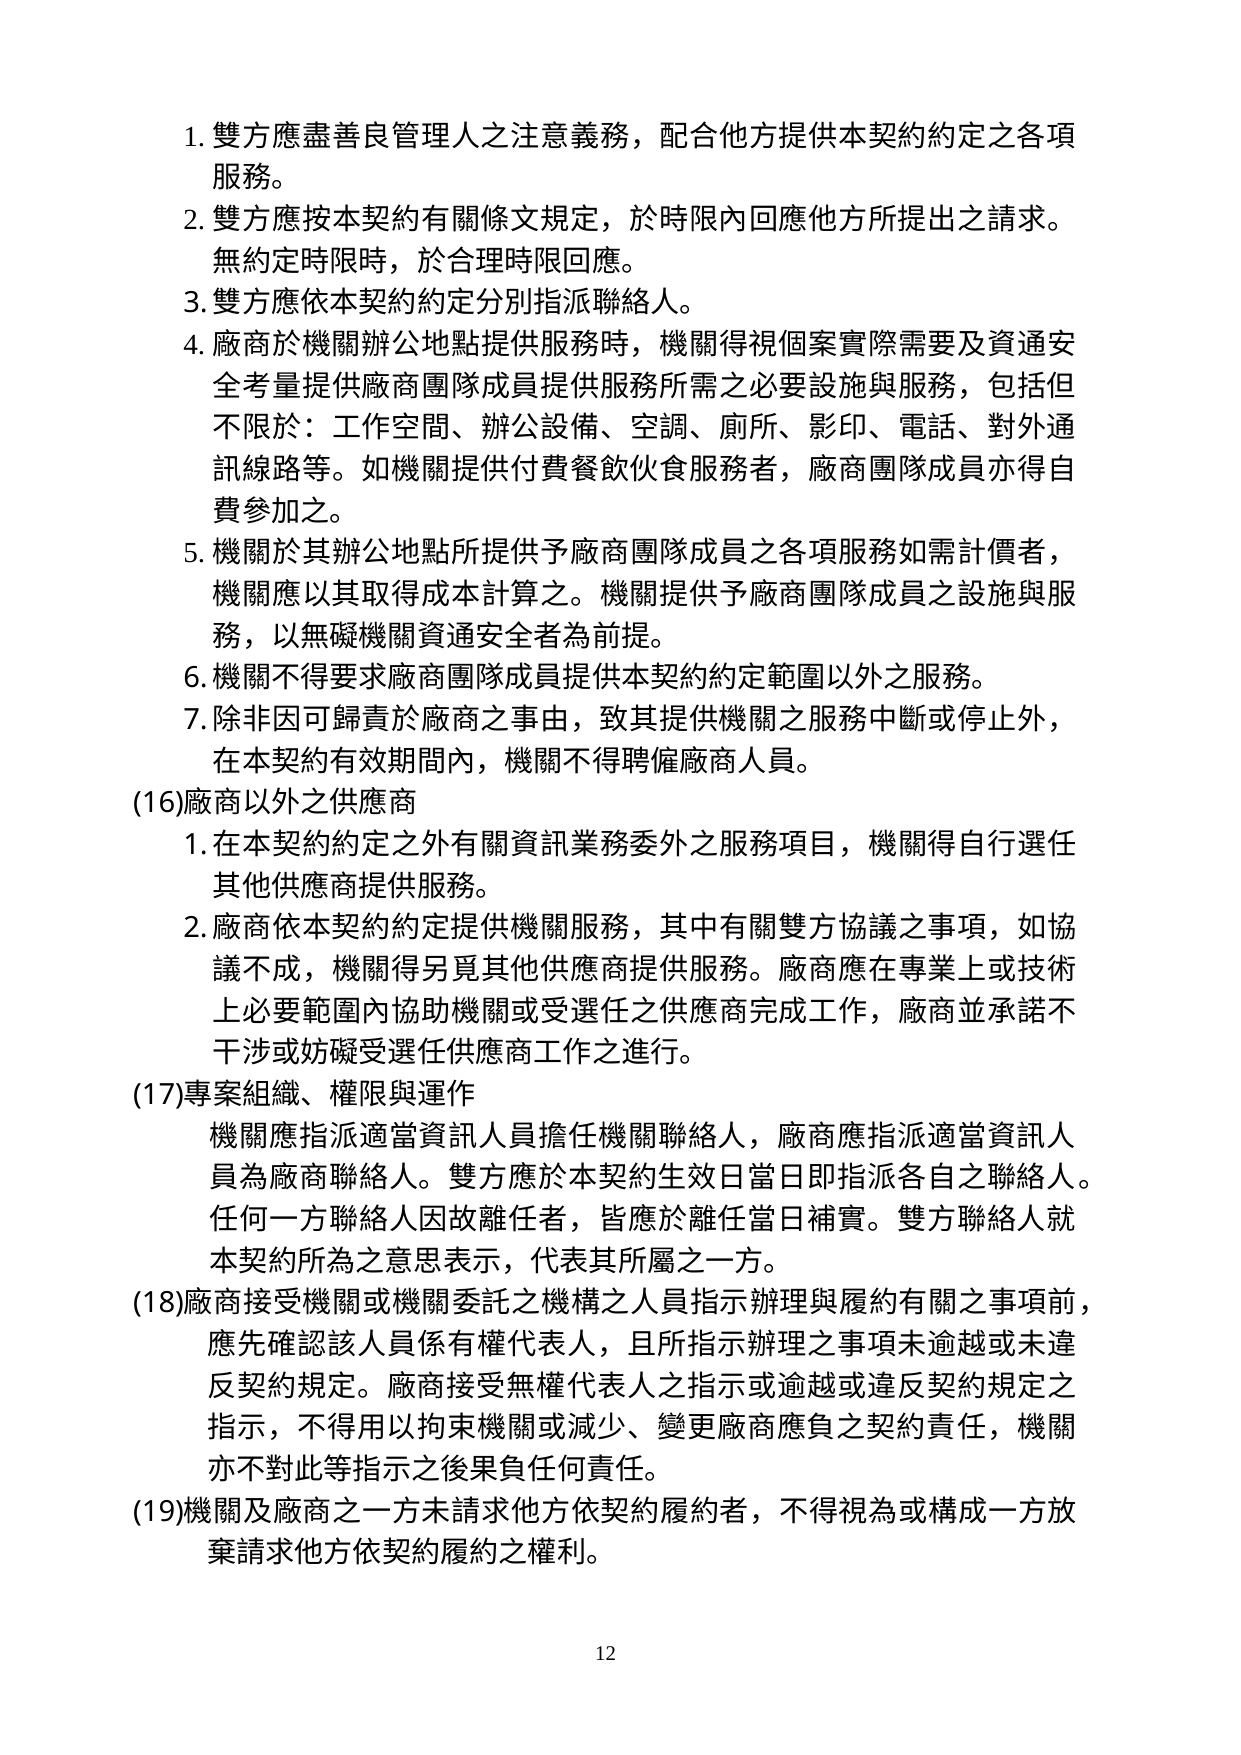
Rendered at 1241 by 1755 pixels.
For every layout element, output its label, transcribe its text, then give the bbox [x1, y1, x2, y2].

list 廠商依本契約約定提供機關服務，其中有關雙方協議之事項，如協議不成，機關得另覓其他供應商提供服務。廠商應在專業上或技術上必要範圍內協助機關或受選任之供應商完成工作，廠商並承諾不干涉或妨礙受選任供應商工作之進行。 [183, 904, 1078, 1071]
list 廠商於機關辦公地點提供服務時，機關得視個案實際需要及資通安全考量提供廠商團隊成員提供服務所需之必要設施與服務，包括但不限於：工作空間、辦公設備、空調、廁所、影印、電話、對外通訊線路等。如機關提供付費餐飲伙食服務者，廠商團隊成員亦得自費參加之。 [183, 321, 1078, 529]
list 機關於其辦公地點所提供予廠商團隊成員之各項服務如需計價者，機關應以其取得成本計算之。機關提供予廠商團隊成員之設施與服務，以無礙機關資通安全者為前提。 [183, 529, 1078, 654]
text 機關應指派適當資訊人員擔任機關聯絡人，廠商應指派適當資訊人員為廠商聯絡人。雙方應於本契約生效日當日即指派各自之聯絡人。任何一方聯絡人因故離任者，皆應於離任當日補實。雙方聯絡人就本契約所為之意思表示，代表其所屬之一方。 [209, 1113, 1078, 1279]
list 雙方應盡善良管理人之注意義務，配合他方提供本契約約定之各項服務。 [183, 113, 1078, 196]
list 廠商接受機關或機關委託之機構之人員指示辦理與履約有關之事項前，應先確認該人員係有權代表人，且所指示辦理之事項未逾越或未違反契約規定。廠商接受無權代表人之指示或逾越或違反契約規定之指示，不得用以拘束機關或減少、變更廠商應負之契約責任，機關亦不對此等指示之後果負任何責任。 [133, 1279, 1078, 1488]
list 雙方應按本契約有關條文規定，於時限內回應他方所提出之請求。無約定時限時，於合理時限回應。 [183, 196, 1078, 279]
list 機關及廠商之一方未請求他方依契約履約者，不得視為或構成一方放棄請求他方依契約履約之權利。 [133, 1488, 1078, 1571]
list 在本契約約定之外有關資訊業務委外之服務項目，機關得自行選任其他供應商提供服務。 [183, 821, 1078, 904]
list 廠商以外之供應商 [133, 779, 1078, 821]
list 專案組織、權限與運作 [133, 1071, 1078, 1113]
list 雙方應依本契約約定分別指派聯絡人。 [183, 279, 1078, 321]
list 機關不得要求廠商團隊成員提供本契約約定範圍以外之服務。 [183, 654, 1078, 696]
list 除非因可歸責於廠商之事由，致其提供機關之服務中斷或停止外，在本契約有效期間內，機關不得聘僱廠商人員。 [183, 696, 1078, 779]
